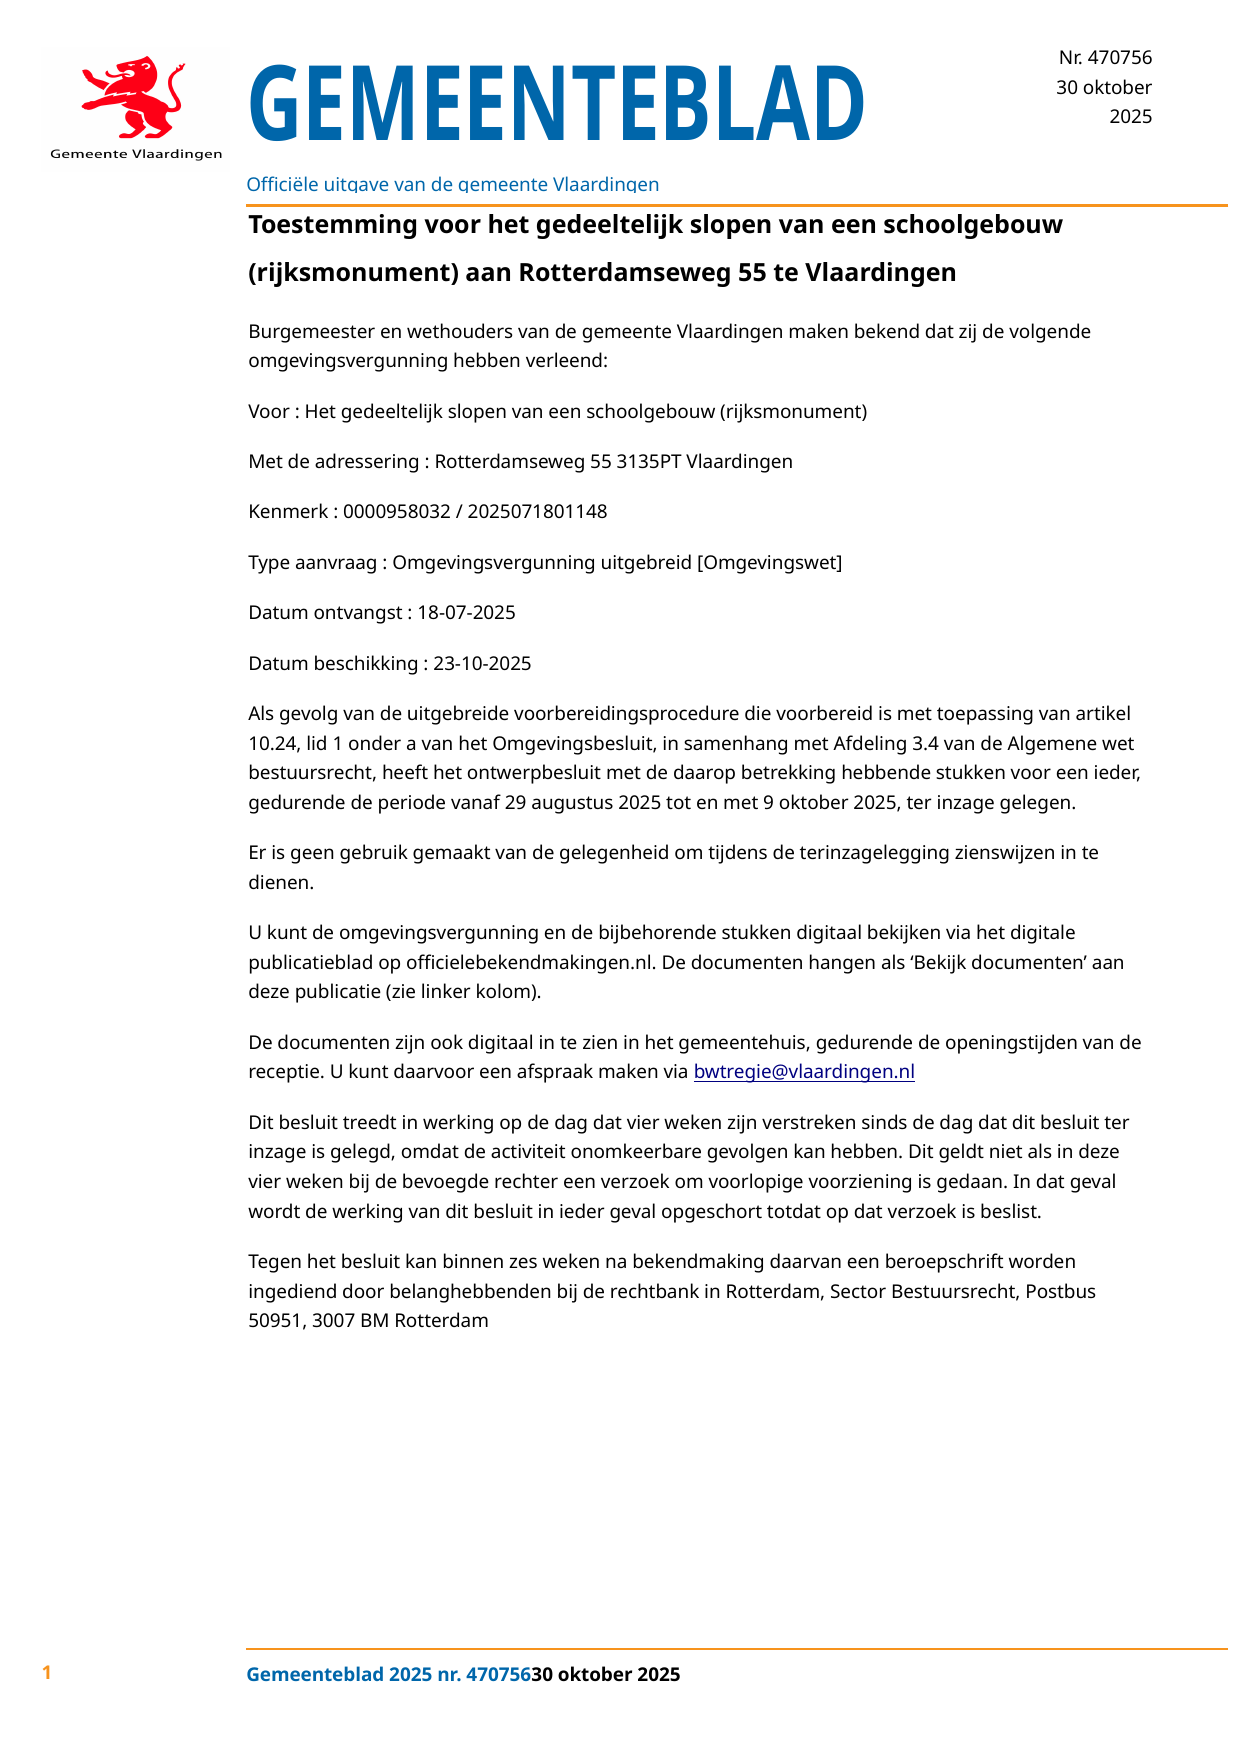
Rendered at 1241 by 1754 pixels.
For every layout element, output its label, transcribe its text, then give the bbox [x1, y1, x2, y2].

text Als gevolg van de uitgebreide voorbereidingsprocedure die voorbereid is met toepassing van artikel 10.24, lid 1 onder a van het Omgevingsbesluit, in samenhang met Afdeling 3.4 van de Algemene wet bestuursrecht, heeft het ontwerpbesluit met de daarop betrekking hebbende stukken voor een ieder, gedurende de periode vanaf 29 augustus 2025 tot en met 9 oktober 2025, ter inzage gelegen. [248, 700, 1152, 815]
text Toestemming voor het gedeeltelijk slopen van een schoolgebouw (rijksmonument) aan Rotterdamseweg 55 te Vlaardingen [248, 207, 1152, 288]
text Dit besluit treedt in werking op de dag dat vier weken zijn verstreken sinds de dag dat dit besluit ter inzage is gelegd, omdat de activiteit onomkeerbare gevolgen kan hebben. Dit geldt niet als in deze vier weken bij de bevoegde rechter een verzoek om voorlopige voorziening is gedaan. In dat geval wordt de werking van dit besluit in ieder geval opgeschort totdat op dat verzoek is beslist. [248, 1109, 1152, 1224]
text Met de adressering : Rotterdamseweg 55 3135PT Vlaardingen [248, 448, 1152, 474]
text U kunt de omgevingsvergunning en de bijbehorende stukken digitaal bekijken via het digitale publicatieblad op officielebekendmakingen.nl. De documenten hangen als ‘Bekijk documenten’ aan deze publicatie (zie linker kolom). [248, 919, 1152, 1004]
text Burgemeester en wethouders van de gemeente Vlaardingen maken bekend dat zij de volgende omgevingsvergunning hebben verleend: [248, 318, 1152, 373]
text Type aanvraag : Omgevingsvergunning uitgebreid [Omgevingswet] [248, 549, 1152, 575]
text Voor : Het gedeeltelijk slopen van een schoolgebouw (rijksmonument) [248, 398, 1152, 424]
text Datum ontvangst : 18-07-2025 [248, 599, 1152, 625]
text Datum beschikking : 23-10-2025 [248, 650, 1152, 676]
text Tegen het besluit kan binnen zes weken na bekendmaking daarvan een beroepschrift worden ingediend door belanghebbenden bij de rechtbank in Rotterdam, Sector Bestuursrecht, Postbus 50951, 3007 BM Rotterdam [248, 1248, 1152, 1333]
text Kenmerk : 0000958032 / 2025071801148 [248, 499, 1152, 524]
text Er is geen gebruik gemaakt van de gelegenheid om tijdens de terinzagelegging zienswijzen in te dienen. [248, 839, 1152, 895]
picture [41, 47, 231, 172]
text De documenten zijn ook digitaal in te zien in het gemeentehuis, gedurende de openingstijden van de receptie. U kunt daarvoor een afspraak maken via bwtregie@vlaardingen.nl [248, 1029, 1152, 1084]
